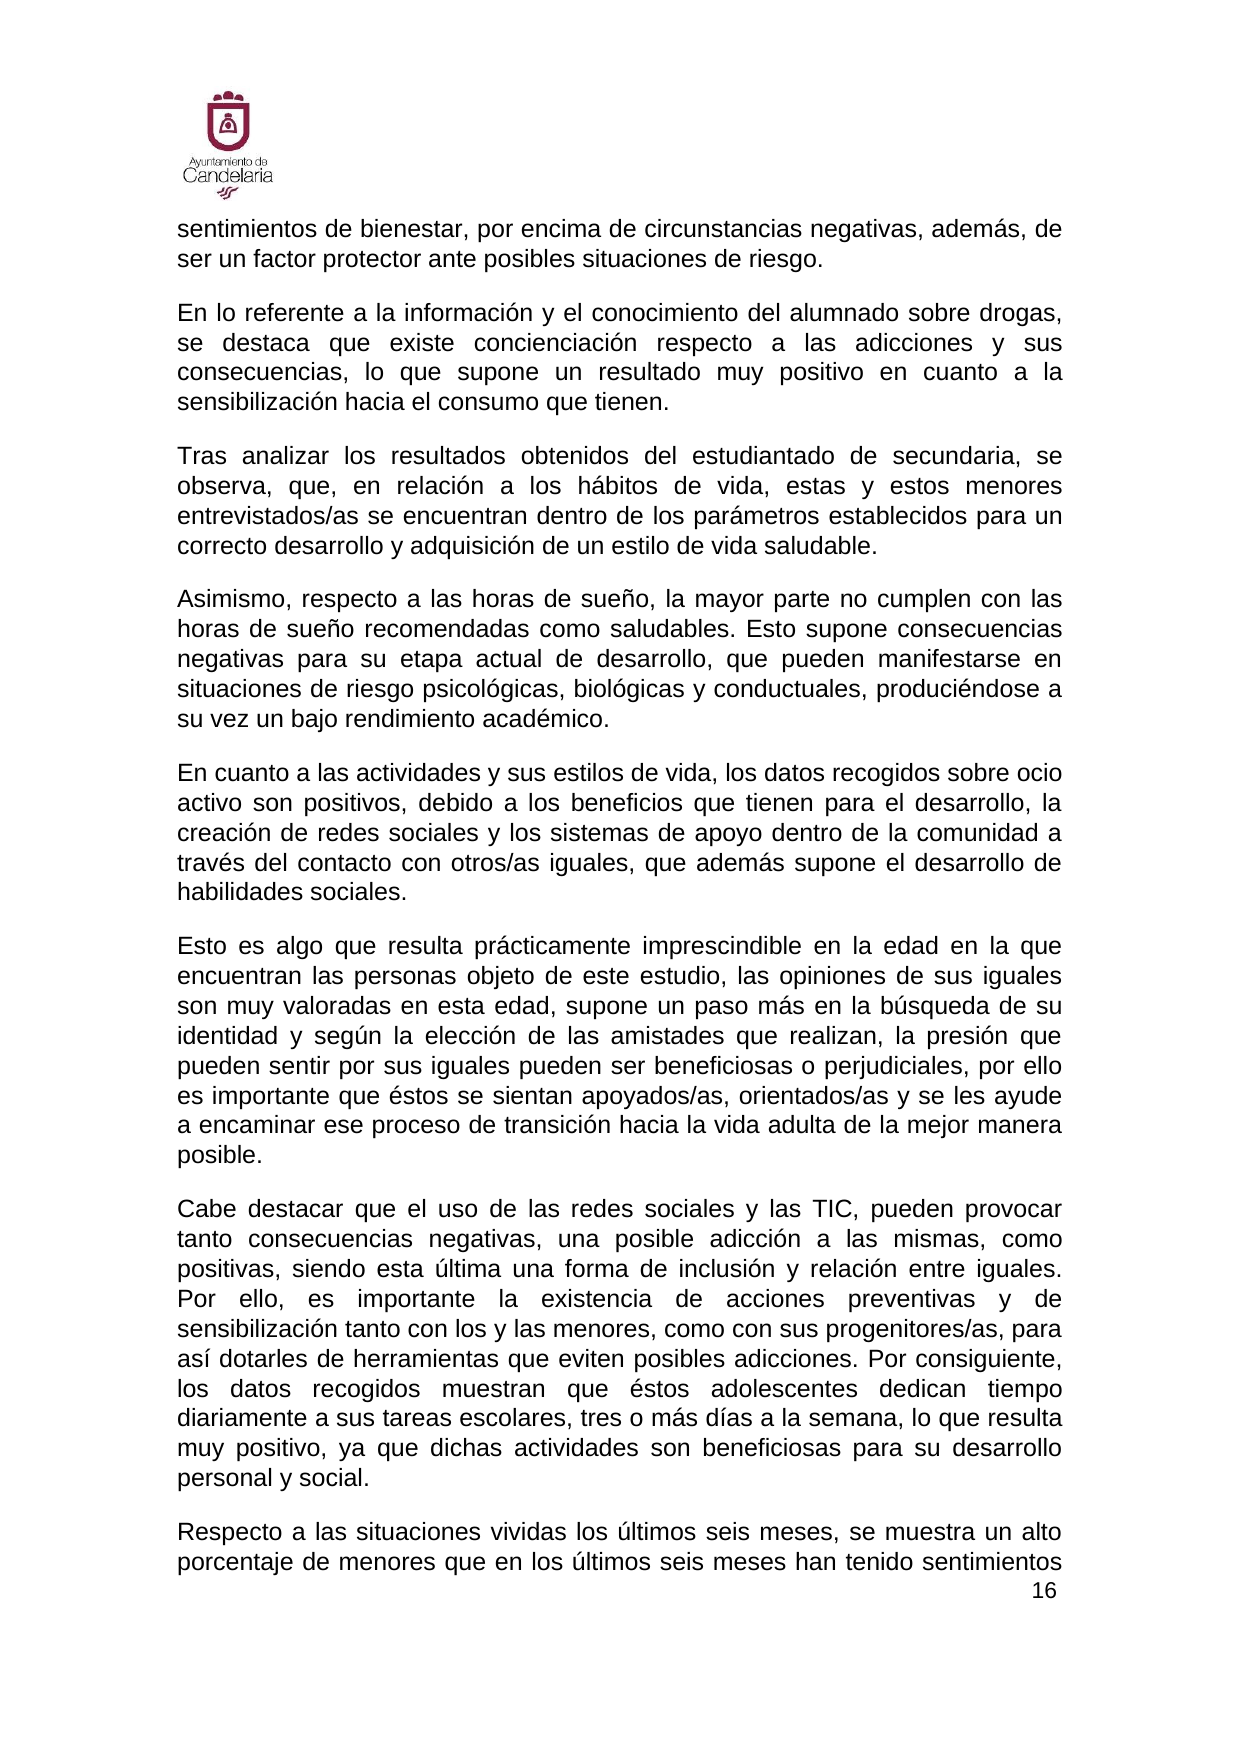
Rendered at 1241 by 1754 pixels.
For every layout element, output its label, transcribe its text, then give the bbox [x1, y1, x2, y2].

text Asimismo, respecto a las horas de sueño, la mayor parte no cumplen con las horas de sueño recomendadas como saludables. Esto supone consecuencias negativas para su etapa actual de desarrollo, que pueden manifestarse en situaciones de riesgo psicológicas, biológicas y conductuales, produciéndose a su vez un bajo rendimiento académico. [177, 584, 1064, 733]
text En lo referente a la información y el conocimiento del alumnado sobre drogas, se destaca que existe concienciación respecto a las adicciones y sus consecuencias, lo que supone un resultado muy positivo en cuanto a la sensibilización hacia el consumo que tienen. [177, 298, 1064, 416]
text Cabe destacar que el uso de las redes sociales y las TIC, pueden provocar tanto consecuencias negativas, una posible adicción a las mismas, como positivas, siendo esta última una forma de inclusión y relación entre iguales. Por ello, es importante la existencia de acciones preventivas y de sensibilización tanto con los y las menores, como con sus progenitores/as, para así dotarles de herramientas que eviten posibles adicciones. Por consiguiente, los datos recogidos muestran que éstos adolescentes dedican tiempo diariamente a sus tareas escolares, tres o más días a la semana, lo que resulta muy positivo, ya que dichas actividades son beneficiosas para su desarrollo personal y social. [177, 1194, 1064, 1492]
text En cuanto a las actividades y sus estilos de vida, los datos recogidos sobre ocio activo son positivos, debido a los beneficios que tienen para el desarrollo, la creación de redes sociales y los sistemas de apoyo dentro de la comunidad a través del contacto con otros/as iguales, que además supone el desarrollo de habilidades sociales. [177, 758, 1064, 906]
text Respecto a las situaciones vividas los últimos seis meses, se muestra un alto porcentaje de menores que en los últimos seis meses han tenido sentimientos [177, 1517, 1064, 1576]
text sentimientos de bienestar, por encima de circunstancias negativas, además, de ser un factor protector ante posibles situaciones de riesgo. [177, 214, 1064, 273]
text Esto es algo que resulta prácticamente imprescindible en la edad en la que encuentran las personas objeto de este estudio, las opiniones de sus iguales son muy valoradas en esta edad, supone un paso más en la búsqueda de su identidad y según la elección de las amistades que realizan, la presión que pueden sentir por sus iguales pueden ser beneficiosas o perjudiciales, por ello es importante que éstos se sientan apoyados/as, orientados/as y se les ayude a encaminar ese proceso de transición hacia la vida adulta de la mejor manera posible. [177, 931, 1064, 1169]
text Tras analizar los resultados obtenidos del estudiantado de secundaria, se observa, que, en relación a los hábitos de vida, estas y estos menores entrevistados/as se encuentran dentro de los parámetros establecidos para un correcto desarrollo y adquisición de un estilo de vida saludable. [177, 441, 1064, 559]
